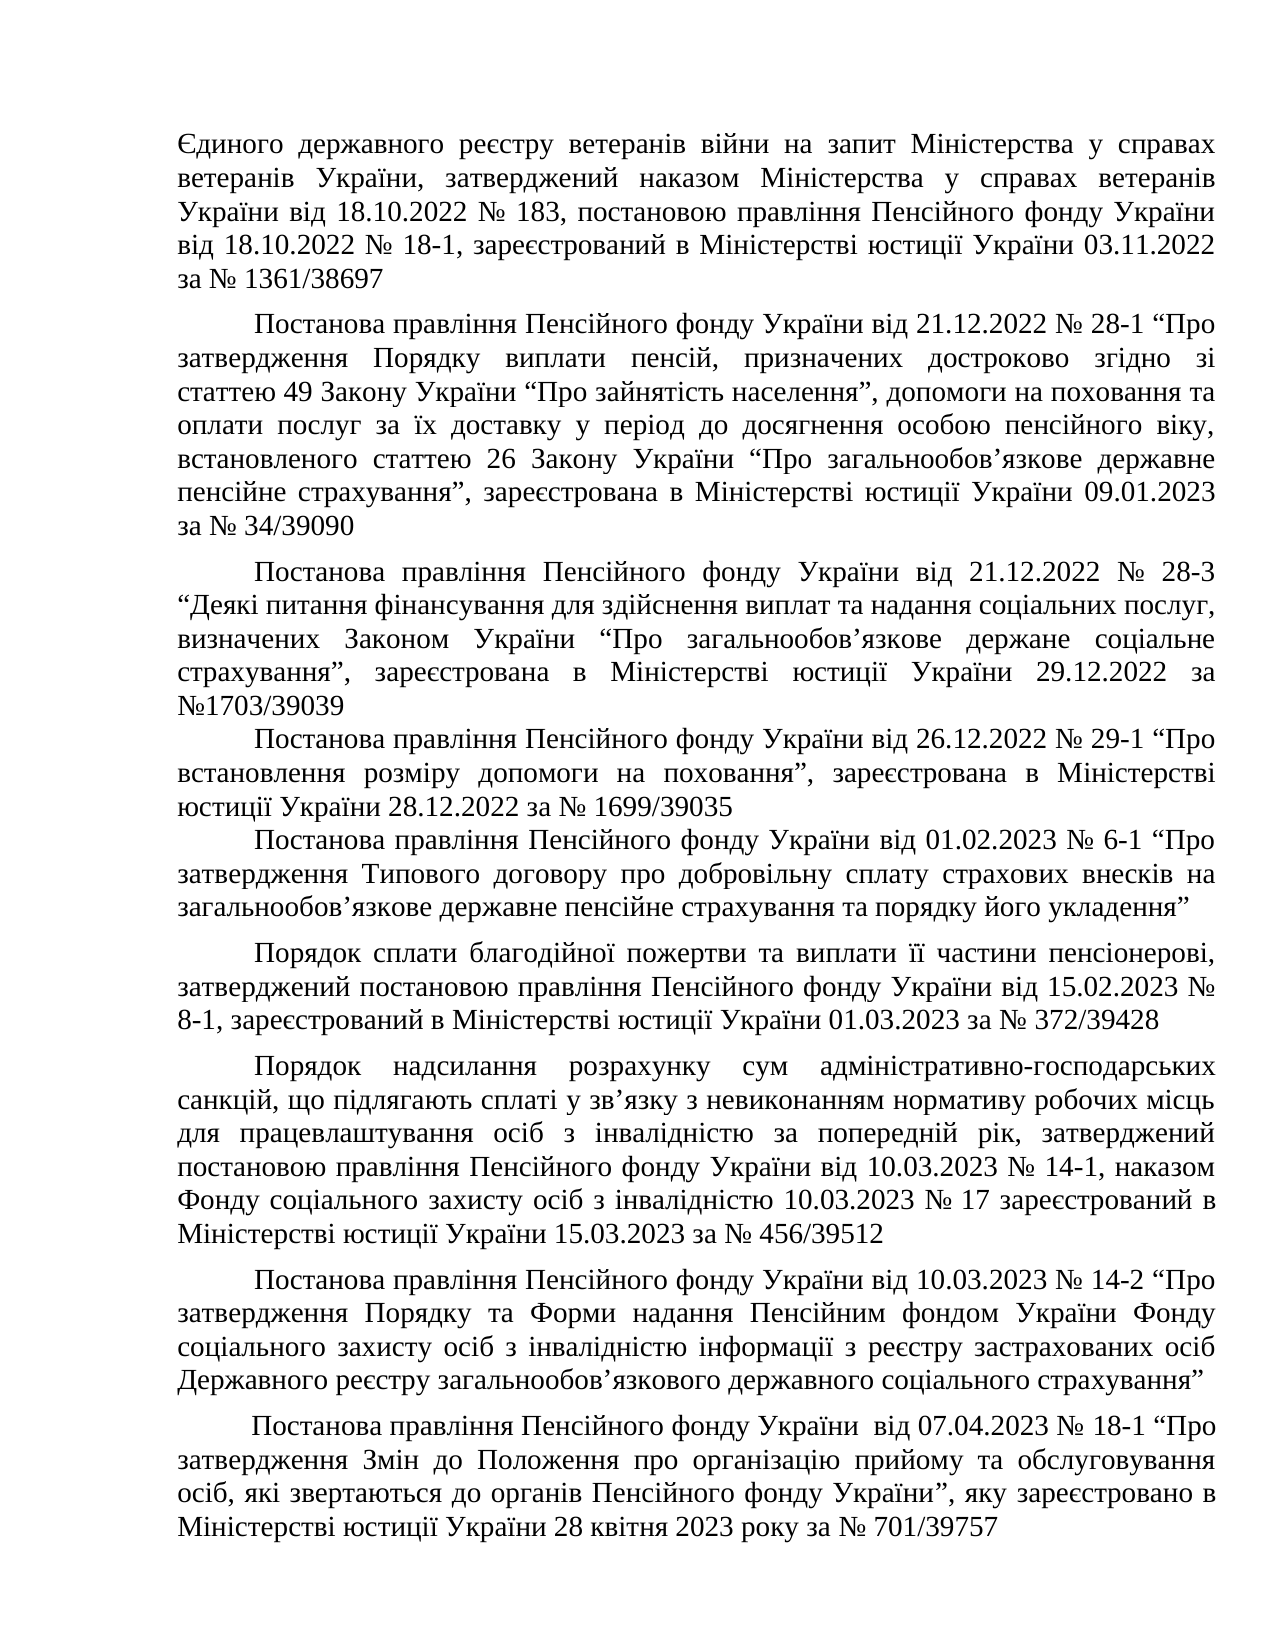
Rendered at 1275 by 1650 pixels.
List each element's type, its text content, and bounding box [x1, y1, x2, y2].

text Постанова правління Пенсійного фонду України від 21.12.2022 № 28-1 “Про затвердження Порядку виплати пенсій, призначених достроково згідно зі статтею 49 Закону України “Про зайнятість населення”, допомоги на поховання та оплати послуг за їх доставку у період до досягнення особою пенсійного віку, встановленого статтею 26 Закону України “Про загальнообов’язкове державне пенсійне страхування”, зареєстрована в Міністерстві юстиції України 09.01.2023 за № 34/39090 [177, 307, 1216, 541]
text Постанова правління Пенсійного фонду України від 26.12.2022 № 29-1 “Про встановлення розміру допомоги на поховання”, зареєстрована в Міністерстві юстиції України 28.12.2022 за № 1699/39035 [177, 722, 1216, 822]
text Порядок сплати благодійної пожертви та виплати її частини пенсіонерові, затверджений постановою правління Пенсійного фонду України від 15.02.2023 № 8-1, зареєстрований в Міністерстві юстиції України 01.03.2023 за № 372/39428 [177, 935, 1216, 1036]
text Єдиного державного реєстру ветеранів війни на запит Міністерства у справах ветеранів України, затверджений наказом Міністерства у справах ветеранів України від 18.10.2022 № 183, постановою правління Пенсійного фонду України від 18.10.2022 № 18-1, зареєстрований в Міністерстві юстиції України 03.11.2022 за № 1361/38697 [177, 127, 1216, 294]
text Постанова правління Пенсійного фонду України від 10.03.2023 № 14-2 “Про затвердження Порядку та Форми надання Пенсійним фондом України Фонду соціального захисту осіб з інвалідністю інформації з реєстру застрахованих осіб Державного реєстру загальнообов’язкового державного соціального страхування” [177, 1262, 1216, 1396]
text Порядок надсилання розрахунку сум адміністративно-господарських санкцій, що підлягають сплаті у зв’язку з невиконанням нормативу робочих місць для працевлаштування осіб з інвалідністю за попередній рік, затверджений постановою правління Пенсійного фонду України від 10.03.2023 № 14-1, наказом Фонду соціального захисту осіб з інвалідністю 10.03.2023 № 17 зареєстрований в Міністерстві юстиції України 15.03.2023 за № 456/39512 [177, 1048, 1216, 1249]
subtitle Постанова правління Пенсійного фонду України від 07.04.2023 № 18-1 “Про затвердження Змін до Положення про організацію прийому та обслуговування осіб, які звертаються до органів Пенсійного фонду України”, яку зареєстровано в Міністерстві юстиції України 28 квітня 2023 року за № 701/39757 [177, 1408, 1216, 1543]
text Постанова правління Пенсійного фонду України від 21.12.2022 № 28-3 “Деякі питання фінансування для здійснення виплат та надання соціальних послуг, визначених Законом України “Про загальнообов’язкове держане соціальне страхування”, зареєстрована в Міністерстві юстиції України 29.12.2022 за №1703/39039 [177, 554, 1216, 722]
text Постанова правління Пенсійного фонду України від 01.02.2023 № 6-1 “Про затвердження Типового договору про добровільну сплату страхових внесків на загальнообов’язкове державне пенсійне страхування та порядку його укладення” [177, 822, 1216, 923]
